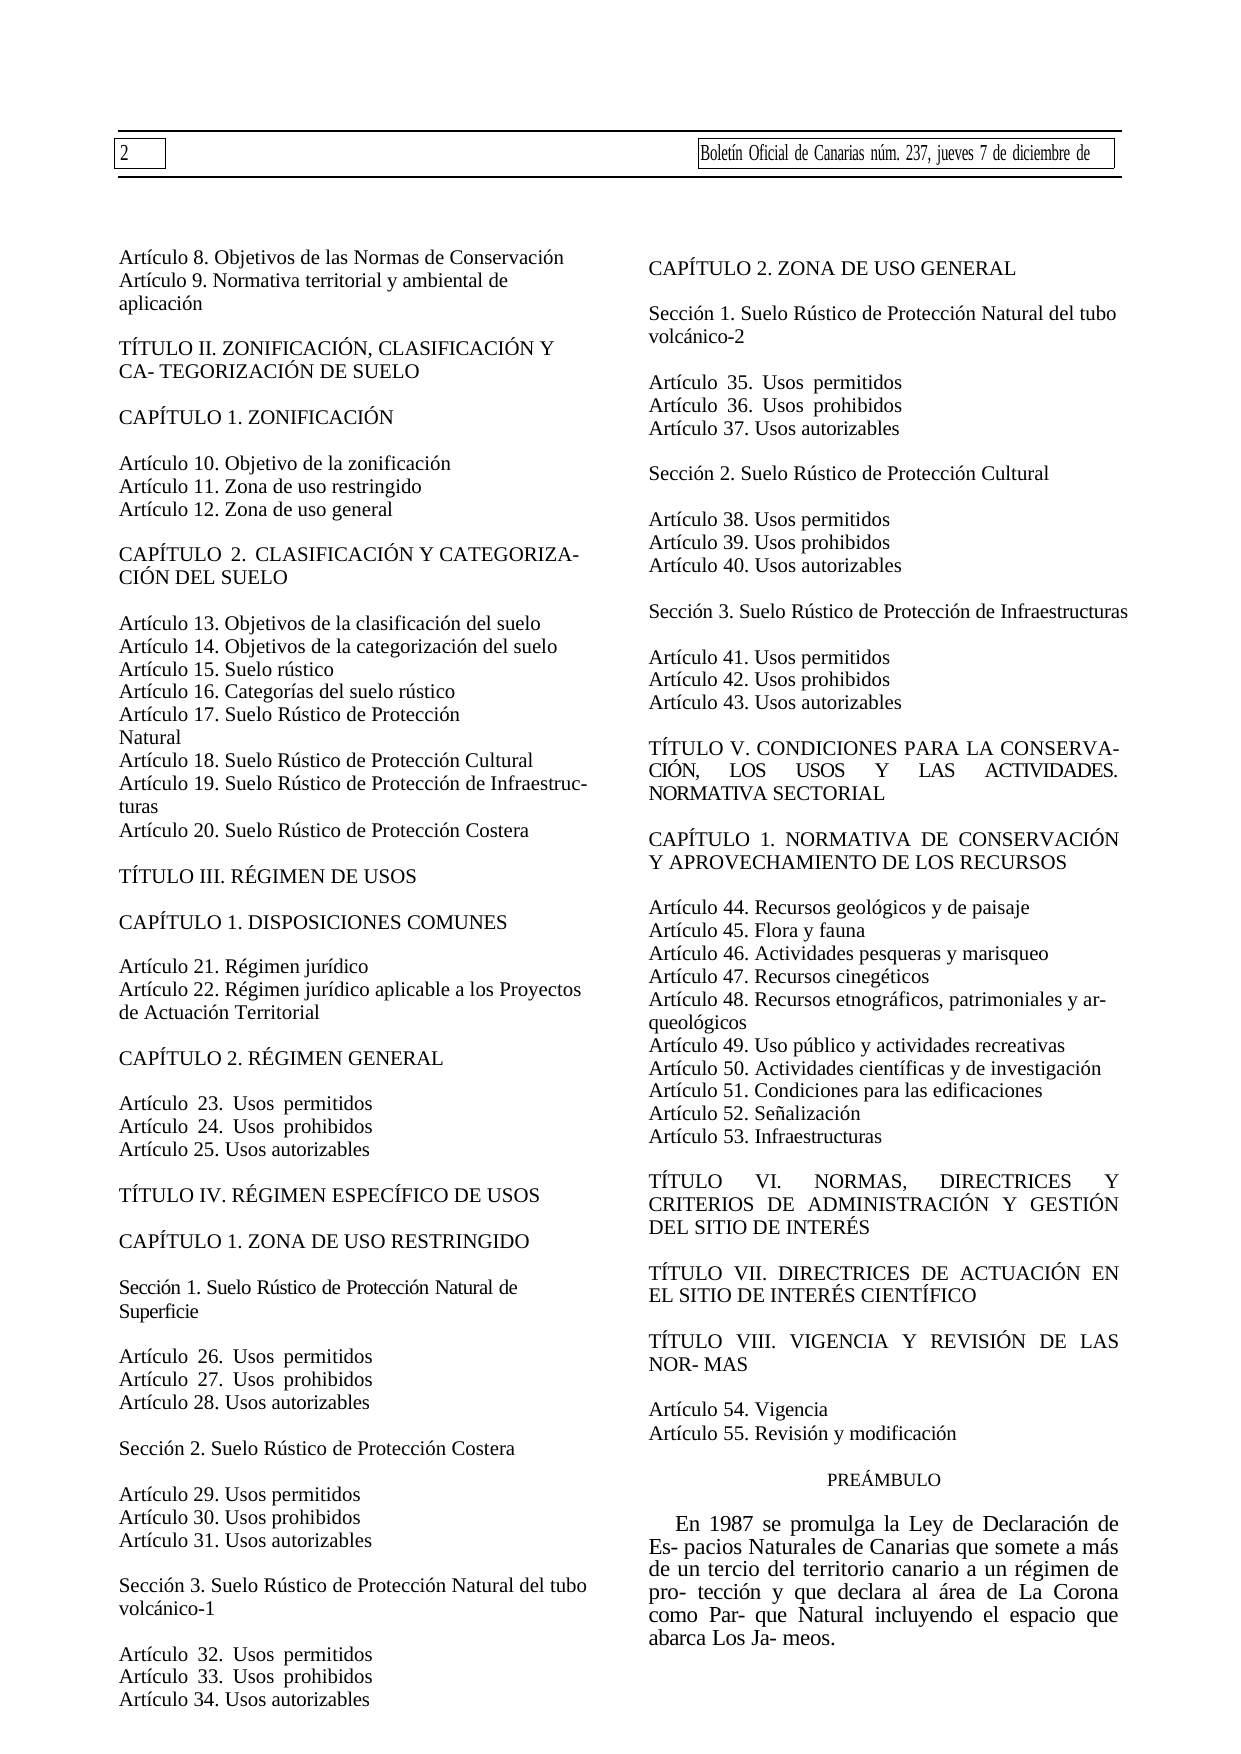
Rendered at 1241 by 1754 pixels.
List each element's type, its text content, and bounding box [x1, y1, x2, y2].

text Artículo 23. Usos permitidos Artículo 24. Usos prohibidos Artículo 25. Usos autorizables [119, 1092, 373, 1161]
text Sección 2. Suelo Rústico de Protección Costera Artículo 29. Usos permitidos [119, 1414, 516, 1506]
text TÍTULO V. CONDICIONES PARA LA CONSERVA- CIÓN, LOS USOS Y LAS ACTIVIDADES. NORMATIVA SECTORIAL [648, 737, 1119, 805]
text CAPÍTULO 2. ZONA DE USO GENERAL [648, 256, 1132, 280]
text Artículo 10. Objetivo de la zonificación Artículo 11. Zona de uso restringido Artículo 12. Zona de uso general [119, 452, 489, 521]
text Artículo 20. Suelo Rústico de Protección Costera TÍTULO III. RÉGIMEN DE USOS [119, 818, 594, 888]
text Artículo 54. Vigencia [648, 1398, 1132, 1421]
text TÍTULO VII. DIRECTRICES DE ACTUACIÓN EN EL SITIO DE INTERÉS CIENTÍFICO [648, 1262, 1119, 1307]
text Artículo 44. Recursos geológicos y de paisaje Artículo 45. Flora y fauna [648, 897, 1093, 942]
text CAPÍTULO 1. DISPOSICIONES COMUNES [119, 910, 594, 934]
text Sección 1. Suelo Rústico de Protección Natural de Superficie [119, 1275, 594, 1323]
text Sección 3. Suelo Rústico de Protección de Infraestructuras Artículo 41. Usos permitidos [648, 577, 1132, 669]
text CAPÍTULO 2. RÉGIMEN GENERAL [119, 1046, 594, 1070]
text Sección 2. Suelo Rústico de Protección Cultural Artículo 38. Usos permitidos [648, 439, 1093, 531]
text CAPÍTULO 1. ZONIFICACIÓN [119, 405, 594, 429]
text Sección 1. Suelo Rústico de Protección Natural del tubo volcánico-2 [648, 302, 1119, 348]
text Artículo 30. Usos prohibidos Artículo 31. Usos autorizables [119, 1506, 428, 1552]
text Artículo 16. Categorías del suelo rústico Artículo 17. Suelo Rústico de Protección Natural [119, 681, 527, 749]
text Sección 3. Suelo Rústico de Protección Natural del tubo volcánico-1 [119, 1574, 589, 1620]
text Artículo 39. Usos prohibidos Artículo 40. Usos autorizables [648, 531, 958, 577]
text CAPÍTULO 1. NORMATIVA DE CONSERVACIÓN Y APROVECHAMIENTO DE LOS RECURSOS [648, 828, 1119, 874]
text Artículo 18. Suelo Rústico de Protección Cultural Artículo 19. Suelo Rústico de Protección de Infraestruc- turas [119, 749, 589, 818]
text TÍTULO IV. RÉGIMEN ESPECÍFICO DE USOS CAPÍTULO 1. ZONA DE USO RESTRINGIDO [119, 1183, 594, 1253]
text TÍTULO VIII. VIGENCIA Y REVISIÓN DE LAS NOR- MAS [648, 1330, 1119, 1376]
text Artículo 26. Usos permitidos Artículo 27. Usos prohibidos Artículo 28. Usos autorizables [119, 1346, 373, 1414]
text Artículo 21. Régimen jurídico [119, 954, 594, 978]
text Artículo 22. Régimen jurídico aplicable a los Proyectos de Actuación Territorial [119, 978, 594, 1024]
text Artículo 35. Usos permitidos Artículo 36. Usos prohibidos Artículo 37. Usos autorizables [648, 371, 902, 439]
text Artículo 42. Usos prohibidos Artículo 43. Usos autorizables [648, 669, 958, 714]
text TÍTULO II. ZONIFICACIÓN, CLASIFICACIÓN Y CA- TEGORIZACIÓN DE SUELO [119, 338, 589, 383]
text CAPÍTULO 2. CLASIFICACIÓN Y CATEGORIZA- CIÓN DEL SUELO [119, 543, 594, 589]
text TÍTULO VI. NORMAS, DIRECTRICES Y CRITERIOS DE ADMINISTRACIÓN Y GESTIÓN DEL SITIO DE INTERÉS [648, 1170, 1119, 1239]
text Artículo 8. Objetivos de las Normas de Conservación Artículo 9. Normativa territorial y ambiental de aplicación [119, 246, 594, 315]
text Artículo 55. Revisión y modificación [648, 1421, 1132, 1445]
text Artículo 13. Objetivos de la clasificación del suelo Artículo 14. Objetivos de la categorización del suelo Artículo 15. Suelo rústico [119, 612, 594, 681]
text Artículo 48. Recursos etnográficos, patrimoniales y ar- queológicos [648, 988, 1132, 1034]
text Artículo 46. Actividades pesqueras y marisqueo Artículo 47. Recursos cinegéticos [648, 942, 1093, 988]
text Artículo 49. Uso público y actividades recreativas Artículo 50. Actividades científicas y de investigación Artículo 51. Condiciones para las edificaciones Artículo 52. Señalización [648, 1034, 1111, 1125]
text Artículo 53. Infraestructuras [648, 1125, 1132, 1148]
text Artículo 32. Usos permitidos Artículo 33. Usos prohibidos Artículo 34. Usos autorizables [119, 1643, 373, 1711]
text En 1987 se promulga la Ley de Declaración de Es- pacios Naturales de Canarias que somete a más de un tercio del territorio canario a un régimen de pro- tección y que declara al área de La Corona como Par- que Natural incluyendo el espacio que abarca Los Ja- meos. [648, 1514, 1119, 1650]
text PREÁMBULO [739, 1469, 1029, 1491]
